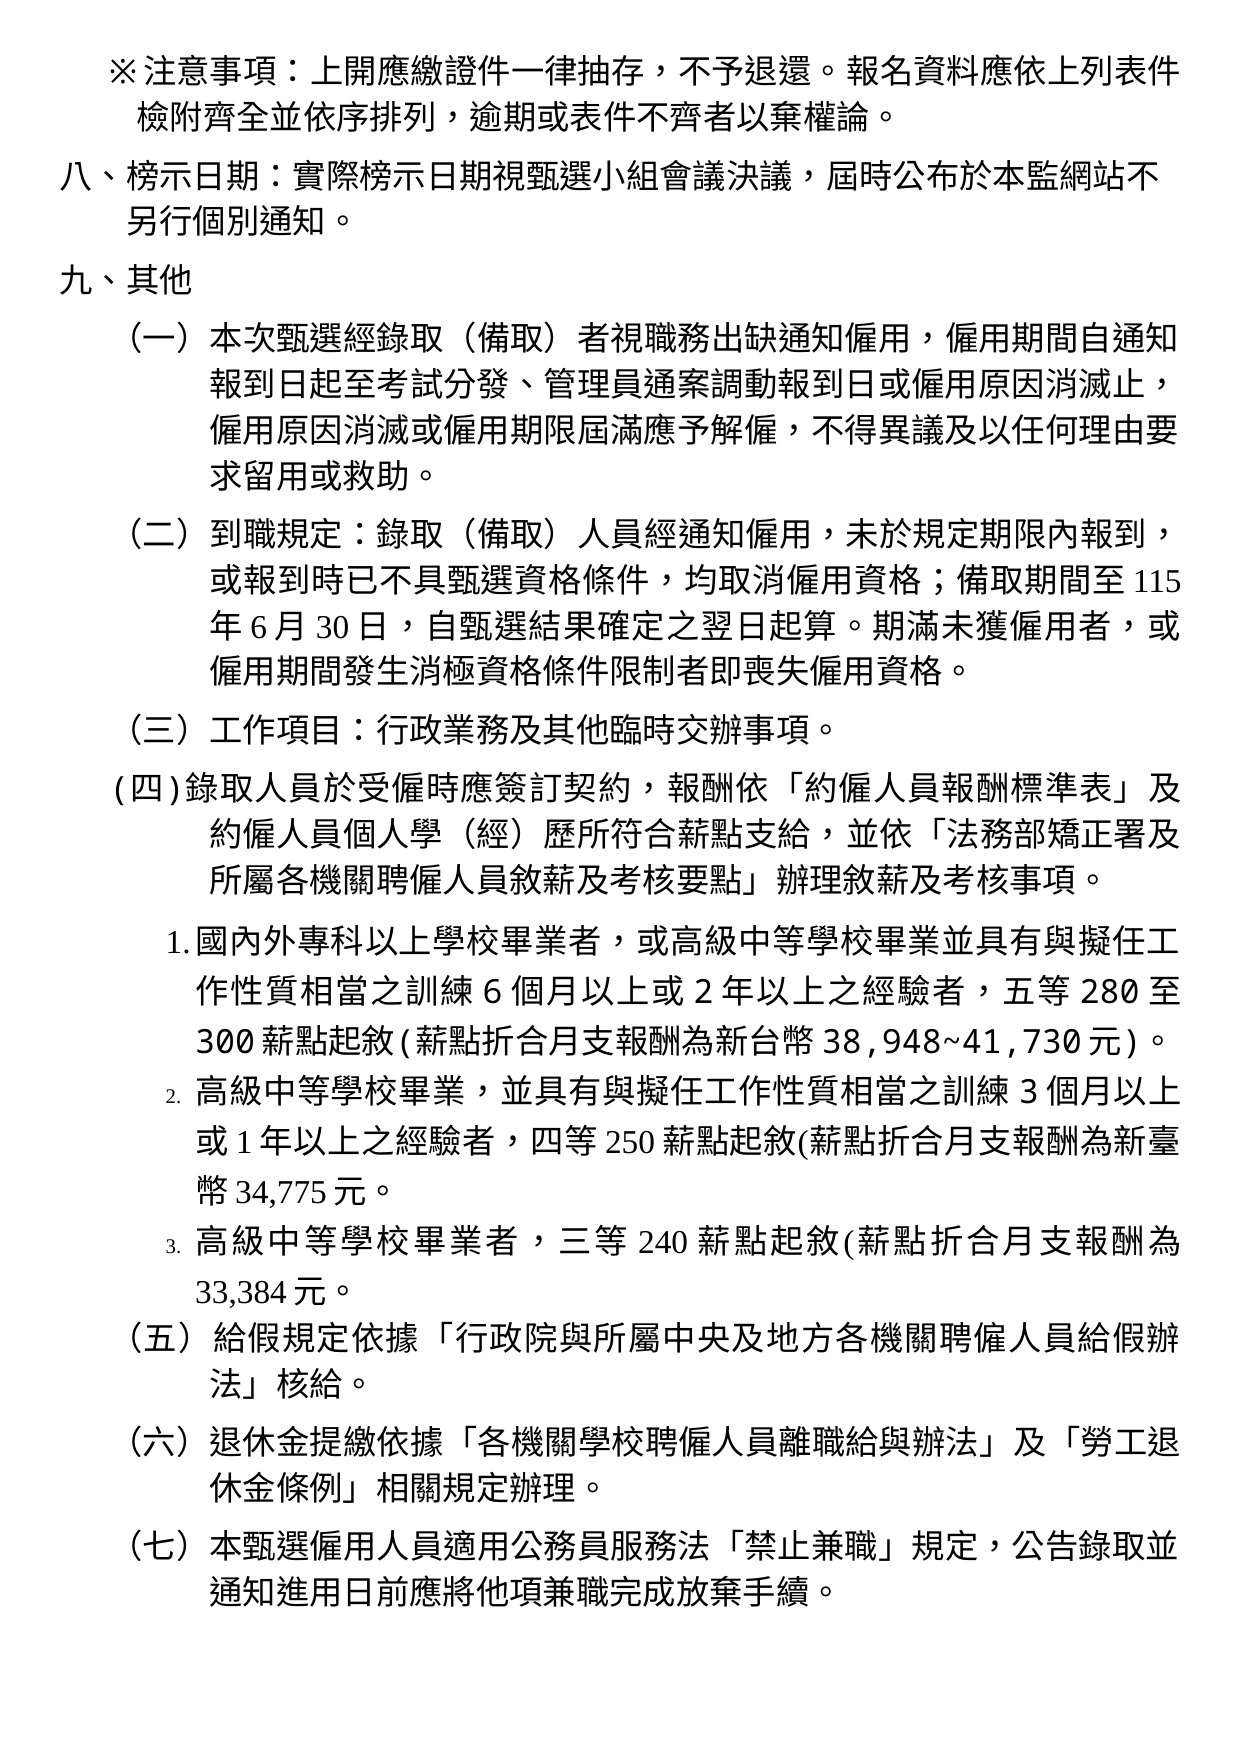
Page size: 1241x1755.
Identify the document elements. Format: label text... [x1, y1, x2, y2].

text （六）退休金提繳依據「各機關學校聘僱人員離職給與辦法」及「勞工退休金條例」相關規定辦理。 [109, 1418, 1181, 1510]
list 國內外專科以上學校畢業者，或高級中等學校畢業並具有與擬任工作性質相當之訓練6個月以上或2年以上之經驗者，五等280至300薪點起敘(薪點折合月支報酬為新台幣38,948~41,730元)。 [165, 914, 1181, 1064]
text ※注意事項：上開應繳證件一律抽存，不予退還。報名資料應依上列表件檢附齊全並依序排列，逾期或表件不齊者以棄權論。 [103, 47, 1181, 139]
text （二）到職規定：錄取（備取）人員經通知僱用，未於規定期限內報到，或報到時已不具甄選資格條件，均取消僱用資格；備取期間至115年6月30日，自甄選結果確定之翌日起算。期滿未獲僱用者，或僱用期間發生消極資格條件限制者即喪失僱用資格。 [109, 510, 1181, 693]
text （七）本甄選僱用人員適用公務員服務法「禁止兼職」規定，公告錄取並通知進用日前應將他項兼職完成放棄手續。 [109, 1522, 1181, 1614]
text （一）本次甄選經錄取（備取）者視職務出缺通知僱用，僱用期間自通知報到日起至考試分發、管理員通案調動報到日或僱用原因消滅止，僱用原因消滅或僱用期限屆滿應予解僱，不得異議及以任何理由要求留用或救助。 [109, 314, 1181, 497]
text 八、榜示日期：實際榜示日期視甄選小組會議決議，屆時公布於本監網站不另行個別通知。 [59, 151, 1181, 243]
list 高級中等學校畢業者，三等240薪點起敘(薪點折合月支報酬為33,384元。 [165, 1214, 1181, 1314]
text (四)錄取人員於受僱時應簽訂契約，報酬依「約僱人員報酬標準表」及約僱人員個人學（經）歷所符合薪點支給，並依「法務部矯正署及所屬各機關聘僱人員敘薪及考核要點」辦理敘薪及考核事項。 [109, 764, 1181, 901]
text （五）給假規定依據「行政院與所屬中央及地方各機關聘僱人員給假辦法」核給。 [109, 1314, 1181, 1406]
text （三）工作項目：行政業務及其他臨時交辦事項。 [109, 706, 1181, 751]
list 高級中等學校畢業，並具有與擬任工作性質相當之訓練3個月以上或1年以上之經驗者，四等250薪點起敘(薪點折合月支報酬為新臺幣34,775元。 [165, 1064, 1181, 1214]
text 九、其他 [59, 256, 1181, 301]
